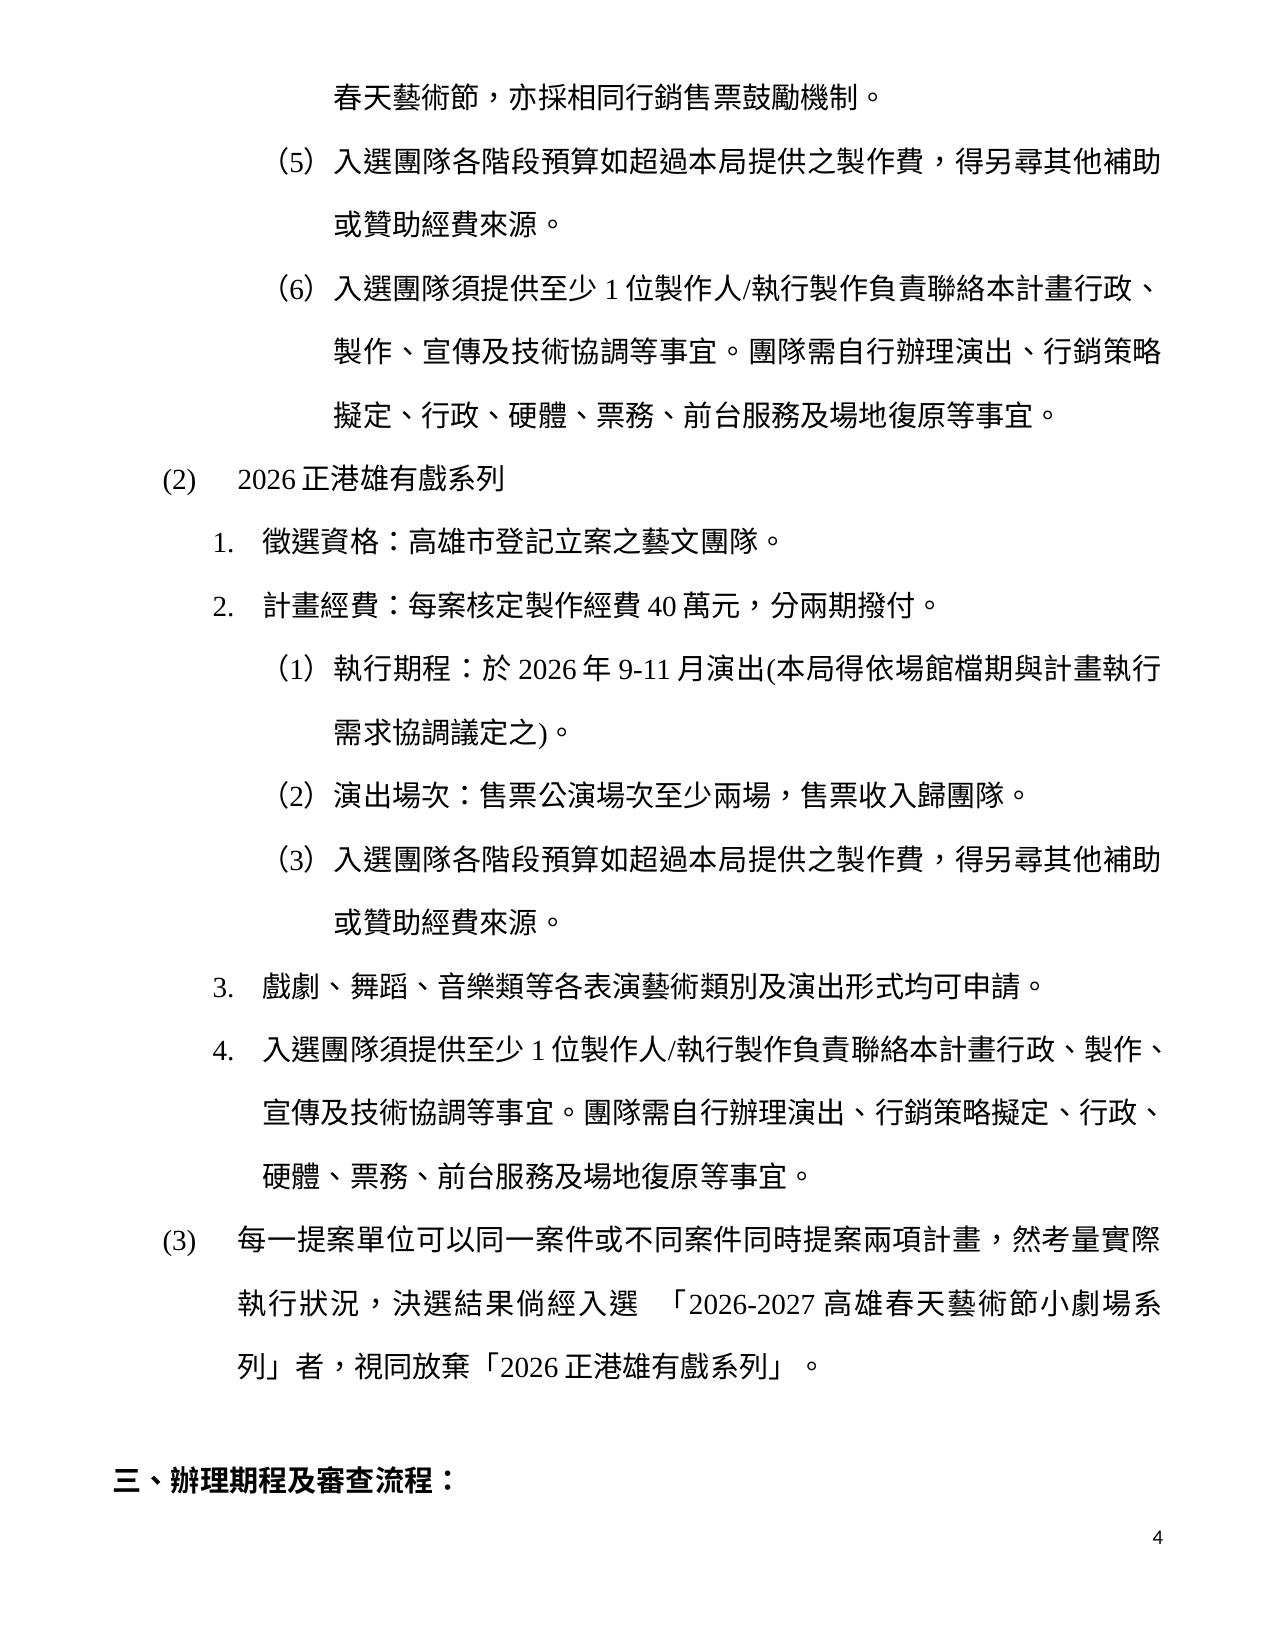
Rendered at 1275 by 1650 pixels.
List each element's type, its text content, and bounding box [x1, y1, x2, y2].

list 入選團隊須提供至少1位製作人/執行製作負責聯絡本計畫行政、製作、宣傳及技術協調等事宜。團隊需自行辦理演出、行銷策略擬定、行政、硬體、票務、前台服務及場地復原等事宜。 [260, 265, 1163, 434]
list 演出場次：售票公演場次至少兩場，售票收入歸團隊。 [260, 773, 1163, 815]
list 2026正港雄有戲系列 [162, 456, 1163, 498]
list 計畫經費：每案核定製作經費40萬元，分兩期撥付。 [212, 582, 1163, 625]
list 徵選資格：高雄市登記立案之藝文團隊。 [212, 519, 1163, 561]
text 三、辦理期程及審查流程： [112, 1457, 1163, 1500]
list 每一提案單位可以同一案件或不同案件同時提案兩項計畫，然考量實際執行狀況，決選結果倘經入選 「2026-2027高雄春天藝術節小劇場系列」者，視同放棄「2026正港雄有戲系列」。 [162, 1217, 1163, 1386]
list 入選團隊各階段預算如超過本局提供之製作費，得另尋其他補助或贊助經費來源。 [260, 138, 1163, 244]
list 入選團隊須提供至少1位製作人/執行製作負責聯絡本計畫行政、製作、宣傳及技術協調等事宜。團隊需自行辦理演出、行銷策略擬定、行政、硬體、票務、前台服務及場地復原等事宜。 [212, 1027, 1163, 1196]
list 戲劇、舞蹈、音樂類等各表演藝術類別及演出形式均可申請。 [212, 963, 1163, 1005]
list 春天藝術節，亦採相同行銷售票鼓勵機制。 [260, 75, 1163, 117]
list 執行期程：於2026年9-11月演出(本局得依場館檔期與計畫執行需求協調議定之)。 [260, 646, 1163, 752]
list 入選團隊各階段預算如超過本局提供之製作費，得另尋其他補助或贊助經費來源。 [260, 836, 1163, 942]
